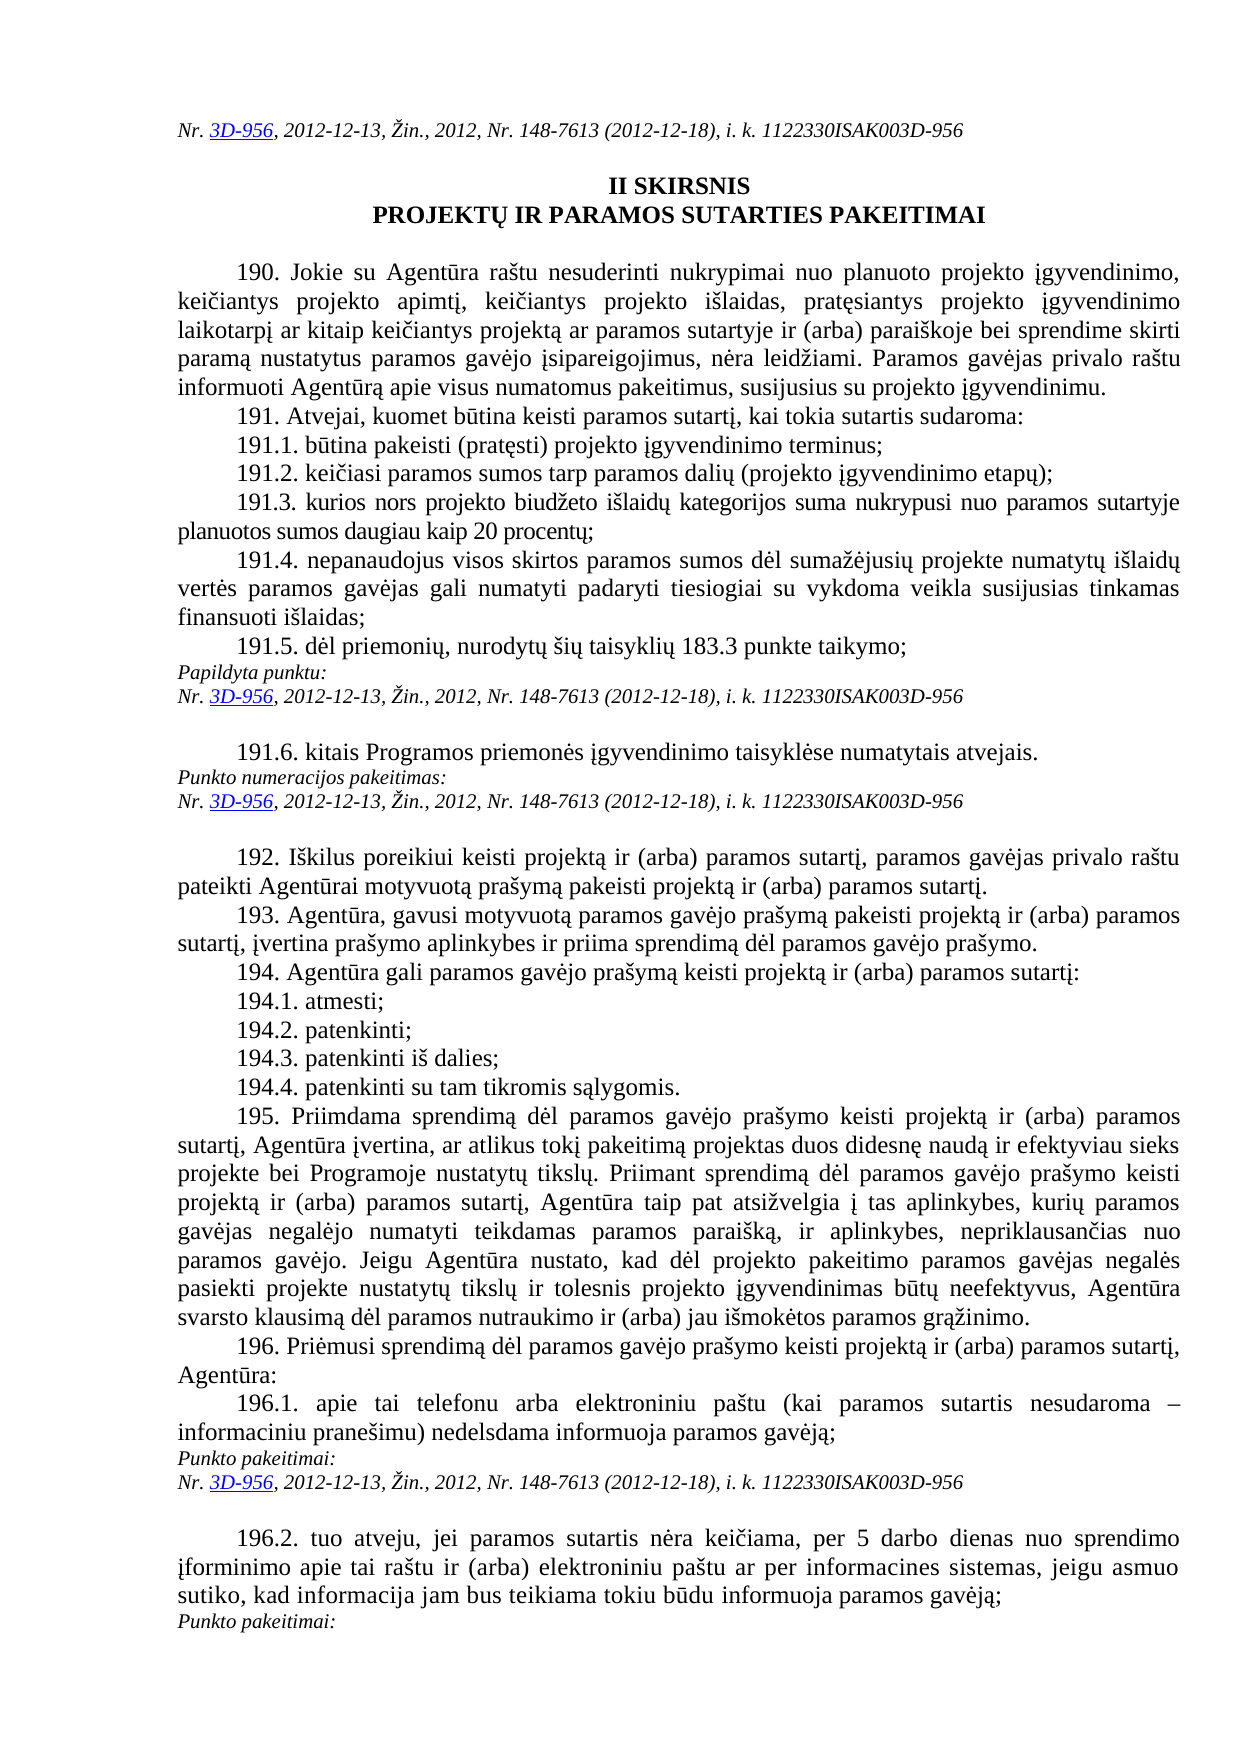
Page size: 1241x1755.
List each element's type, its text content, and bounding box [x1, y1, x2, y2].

text 196. Priėmusi sprendimą dėl paramos gavėjo prašymo keisti projektą ir (arba) paramos sutartį, Agentūra: [177, 1331, 1181, 1388]
text 191.3. kurios nors projekto biudžeto išlaidų kategorijos suma nukrypusi nuo paramos sutartyje planuotos sumos daugiau kaip 20 procentų; [177, 487, 1181, 545]
text Nr. 3D-956, 2012-12-13, Žin., 2012, Nr. 148-7613 (2012-12-18), i. k. 1122330ISAK003D-956 [177, 118, 1181, 142]
text 192. Iškilus poreikiui keisti projektą ir (arba) paramos sutartį, paramos gavėjas privalo raštu pateikti Agentūrai motyvuotą prašymą pakeisti projektą ir (arba) paramos sutartį. [177, 842, 1181, 900]
text 194. Agentūra gali paramos gavėjo prašymą keisti projektą ir (arba) paramos sutartį: [177, 957, 1181, 986]
text Papildyta punktu: [177, 660, 1181, 684]
text 191.4. nepanaudojus visos skirtos paramos sumos dėl sumažėjusių projekte numatytų išlaidų vertės paramos gavėjas gali numatyti padaryti tiesiogiai su vykdoma veikla susijusias tinkamas finansuoti išlaidas; [177, 545, 1181, 631]
text 190. Jokie su Agentūra raštu nesuderinti nukrypimai nuo planuoto projekto įgyvendinimo, keičiantys projekto apimtį, keičiantys projekto išlaidas, pratęsiantys projekto įgyvendinimo laikotarpį ar kitaip keičiantys projektą ar paramos sutartyje ir (arba) paraiškoje bei sprendime skirti paramą nustatytus paramos gavėjo įsipareigojimus, nėra leidžiami. Paramos gavėjas privalo raštu informuoti Agentūrą apie visus numatomus pakeitimus, susijusius su projekto įgyvendinimu. [177, 257, 1181, 401]
text 193. Agentūra, gavusi motyvuotą paramos gavėjo prašymą pakeisti projektą ir (arba) paramos sutartį, įvertina prašymo aplinkybes ir priima sprendimą dėl paramos gavėjo prašymo. [177, 900, 1181, 957]
text 196.1. apie tai telefonu arba elektroniniu paštu (kai paramos sutartis nesudaroma – informaciniu pranešimu) nedelsdama informuoja paramos gavėją; [177, 1388, 1181, 1446]
text 194.2. patenkinti; [177, 1015, 1181, 1043]
text 196.2. tuo atveju, jei paramos sutartis nėra keičiama, per 5 darbo dienas nuo sprendimo įforminimo apie tai raštu ir (arba) elektroniniu paštu ar per informacines sistemas, jeigu asmuo sutiko, kad informacija jam bus teikiama tokiu būdu informuoja paramos gavėją; [177, 1523, 1181, 1609]
text 194.4. patenkinti su tam tikromis sąlygomis. [177, 1072, 1181, 1101]
text 191.6. kitais Programos priemonės įgyvendinimo taisyklėse numatytais atvejais. [177, 737, 1181, 765]
text II SKIRSNIS [177, 171, 1181, 200]
text 191.2. keičiasi paramos sumos tarp paramos dalių (projekto įgyvendinimo etapų); [177, 458, 1181, 487]
text 191. Atvejai, kuomet būtina keisti paramos sutartį, kai tokia sutartis sudaroma: [177, 401, 1181, 430]
text 191.5. dėl priemonių, nurodytų šių taisyklių 183.3 punkte taikymo; [177, 631, 1181, 660]
text 194.3. patenkinti iš dalies; [177, 1043, 1181, 1072]
text 195. Priimdama sprendimą dėl paramos gavėjo prašymo keisti projektą ir (arba) paramos sutartį, Agentūra įvertina, ar atlikus tokį pakeitimą projektas duos didesnę naudą ir efektyviau sieks projekte bei Programoje nustatytų tikslų. Priimant sprendimą dėl paramos gavėjo prašymo keisti projektą ir (arba) paramos sutartį, Agentūra taip pat atsižvelgia į tas aplinkybes, kurių paramos gavėjas negalėjo numatyti teikdamas paramos paraišką, ir aplinkybes, nepriklausančias nuo paramos gavėjo. Jeigu Agentūra nustato, kad dėl projekto pakeitimo paramos gavėjas negalės pasiekti projekte nustatytų tikslų ir tolesnis projekto įgyvendinimas būtų neefektyvus, Agentūra svarsto klausimą dėl paramos nutraukimo ir (arba) jau išmokėtos paramos grąžinimo. [177, 1101, 1181, 1331]
text Punkto numeracijos pakeitimas: [177, 765, 1181, 789]
text Nr. 3D-956, 2012-12-13, Žin., 2012, Nr. 148-7613 (2012-12-18), i. k. 1122330ISAK003D-956 [177, 684, 1181, 708]
text PROJEKTŲ IR PARAMOS SUTARTIES PAKEITIMAI [177, 200, 1181, 228]
text 194.1. atmesti; [177, 986, 1181, 1015]
text Punkto pakeitimai: [177, 1446, 1181, 1470]
text Nr. 3D-956, 2012-12-13, Žin., 2012, Nr. 148-7613 (2012-12-18), i. k. 1122330ISAK003D-956 [177, 789, 1181, 813]
text Punkto pakeitimai: [177, 1609, 1181, 1633]
text 191.1. būtina pakeisti (pratęsti) projekto įgyvendinimo terminus; [177, 430, 1181, 458]
text Nr. 3D-956, 2012-12-13, Žin., 2012, Nr. 148-7613 (2012-12-18), i. k. 1122330ISAK003D-956 [177, 1470, 1181, 1494]
